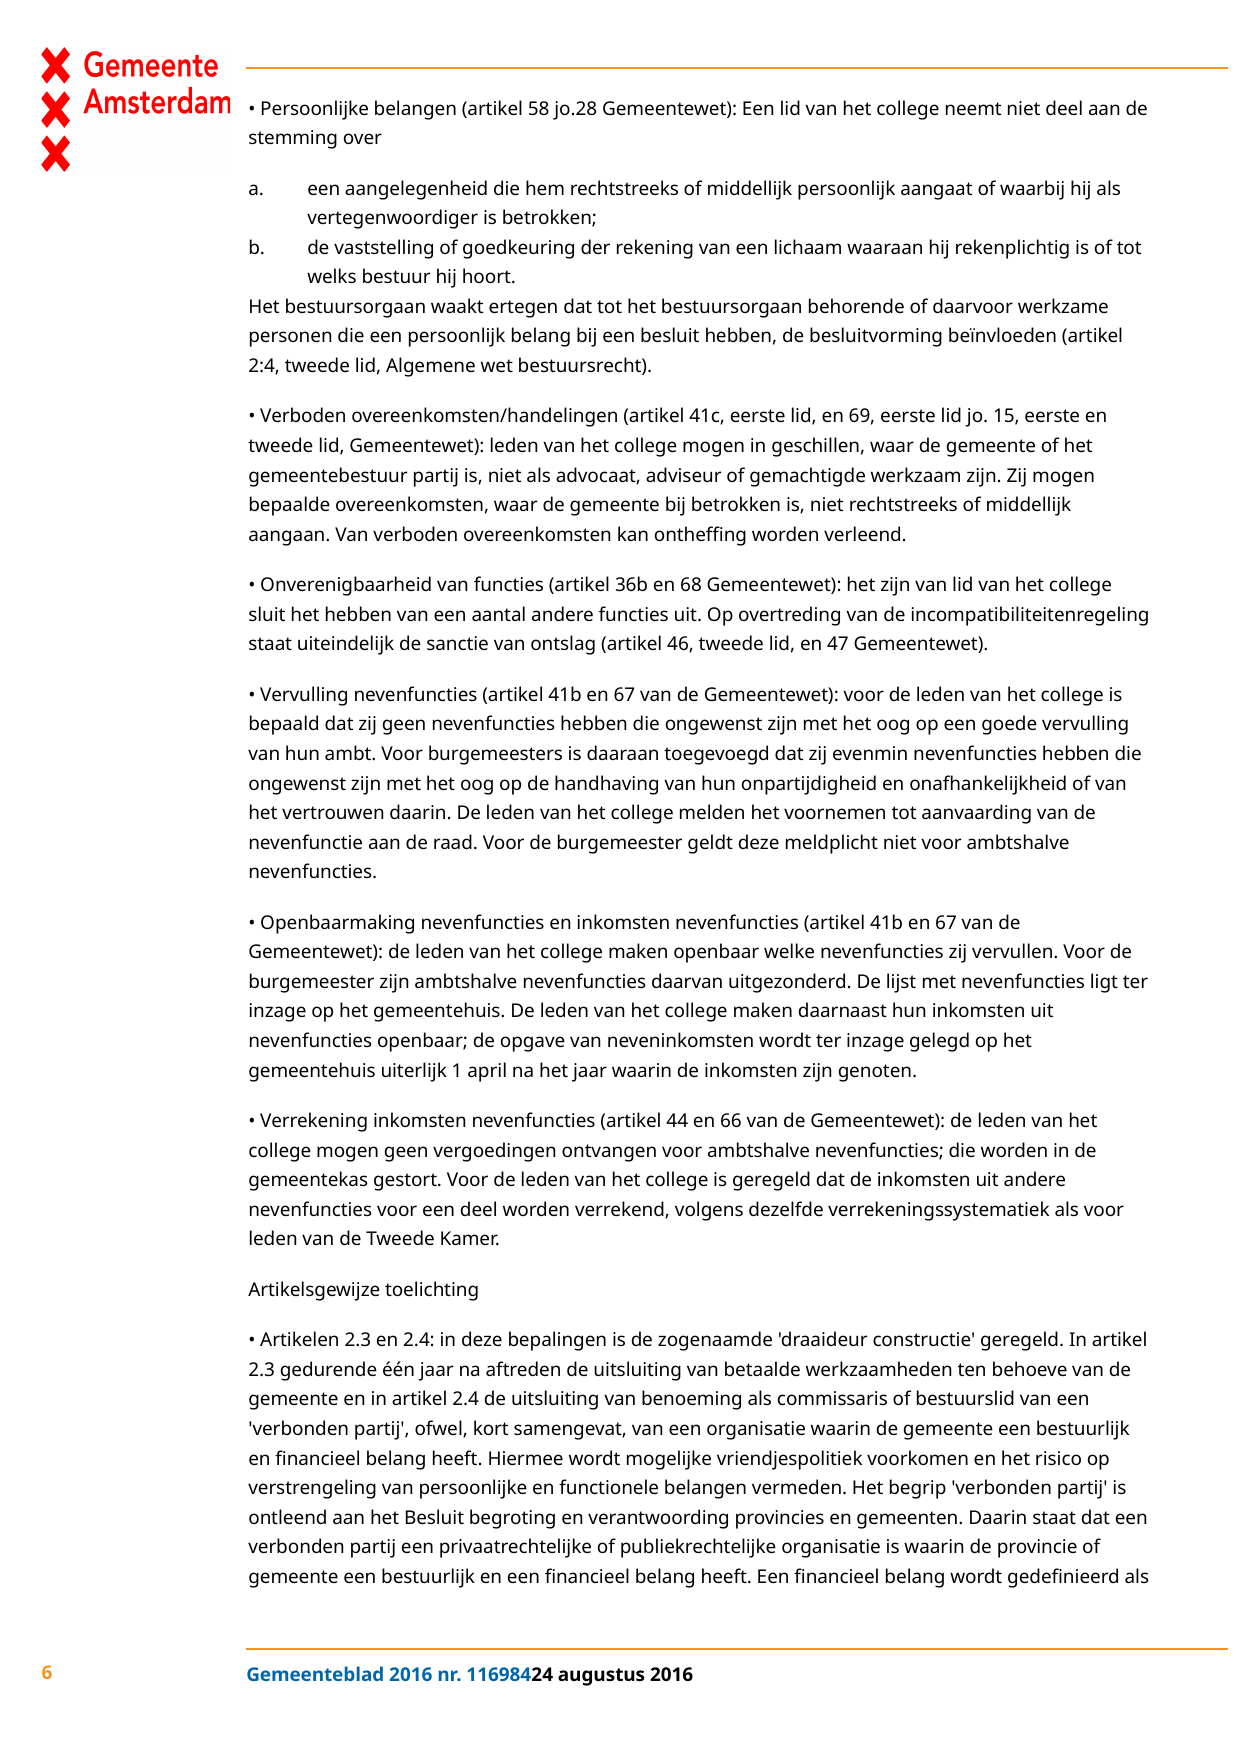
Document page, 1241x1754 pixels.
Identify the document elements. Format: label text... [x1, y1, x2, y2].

text Artikelsgewijze toelichting [248, 1276, 1152, 1302]
list een aangelegenheid die hem rechtstreeks of middellijk persoonlijk aangaat of waarbij hij als vertegenwoordiger is betrokken; [248, 175, 1152, 230]
text • Verboden overeenkomsten/handelingen (artikel 41c, eerste lid, en 69, eerste lid jo. 15, eerste en tweede lid, Gemeentewet): leden van het college mogen in geschillen, waar de gemeente of het gemeentebestuur partij is, niet als advocaat, adviseur of gemachtigde werkzaam zijn. Zij mogen bepaalde overeenkomsten, waar de gemeente bij betrokken is, niet rechtstreeks of middellijk aangaan. Van verboden overeenkomsten kan ontheffing worden verleend. [248, 403, 1152, 547]
text Het bestuursorgaan waakt ertegen dat tot het bestuursorgaan behorende of daarvoor werkzame personen die een persoonlijk belang bij een besluit hebben, de besluitvorming beïnvloeden (artikel 2:4, tweede lid, Algemene wet bestuursrecht). [248, 293, 1152, 378]
text • Persoonlijke belangen (artikel 58 jo.28 Gemeentewet): Een lid van het college neemt niet deel aan de stemming over [248, 95, 1152, 150]
text • Onverenigbaarheid van functies (artikel 36b en 68 Gemeentewet): het zijn van lid van het college sluit het hebben van een aantal andere functies uit. Op overtreding van de incompatibiliteitenregeling staat uiteindelijk de sanctie van ontslag (artikel 46, tweede lid, en 47 Gemeentewet). [248, 571, 1152, 656]
picture [41, 47, 231, 172]
text • Openbaarmaking nevenfuncties en inkomsten nevenfuncties (artikel 41b en 67 van de Gemeentewet): de leden van het college maken openbaar welke nevenfuncties zij vervullen. Voor de burgemeester zijn ambtshalve nevenfuncties daarvan uitgezonderd. De lijst met nevenfuncties ligt ter inzage op het gemeentehuis. De leden van het college maken daarnaast hun inkomsten uit nevenfuncties openbaar; de opgave van neveninkomsten wordt ter inzage gelegd op het gemeentehuis uiterlijk 1 april na het jaar waarin de inkomsten zijn genoten. [248, 909, 1152, 1083]
text • Verrekening inkomsten nevenfuncties (artikel 44 en 66 van de Gemeentewet): de leden van het college mogen geen vergoedingen ontvangen voor ambtshalve nevenfuncties; die worden in de gemeentekas gestort. Voor de leden van het college is geregeld dat de inkomsten uit andere nevenfuncties voor een deel worden verrekend, volgens dezelfde verrekeningssystematiek als voor leden van de Tweede Kamer. [248, 1107, 1152, 1251]
list de vaststelling of goedkeuring der rekening van een lichaam waaraan hij rekenplichtig is of tot welks bestuur hij hoort. [248, 234, 1152, 289]
text • Artikelen 2.3 en 2.4: in deze bepalingen is de zogenaamde 'draaideur constructie' geregeld. In artikel 2.3 gedurende één jaar na aftreden de uitsluiting van betaalde werkzaamheden ten behoeve van de gemeente en in artikel 2.4 de uitsluiting van benoeming als commissaris of bestuurslid van een 'verbonden partij', ofwel, kort samengevat, van een organisatie waarin de gemeente een bestuurlijk en financieel belang heeft. Hiermee wordt mogelijke vriendjespolitiek voorkomen en het risico op verstrengeling van persoonlijke en functionele belangen vermeden. Het begrip 'verbonden partij' is ontleend aan het Besluit begroting en verantwoording provincies en gemeenten. Daarin staat dat een verbonden partij een privaatrechtelijke of publiekrechtelijke organisatie is waarin de provincie of gemeente een bestuurlijk en een financieel belang heeft. Een financieel belang wordt gedefinieerd als [248, 1326, 1152, 1589]
text • Vervulling nevenfuncties (artikel 41b en 67 van de Gemeentewet): voor de leden van het college is bepaald dat zij geen nevenfuncties hebben die ongewenst zijn met het oog op een goede vervulling van hun ambt. Voor burgemeesters is daaraan toegevoegd dat zij evenmin nevenfuncties hebben die ongewenst zijn met het oog op de handhaving van hun onpartijdigheid en onafhankelijkheid of van het vertrouwen daarin. De leden van het college melden het voornemen tot aanvaarding van de nevenfunctie aan de raad. Voor de burgemeester geldt deze meldplicht niet voor ambtshalve nevenfuncties. [248, 681, 1152, 884]
